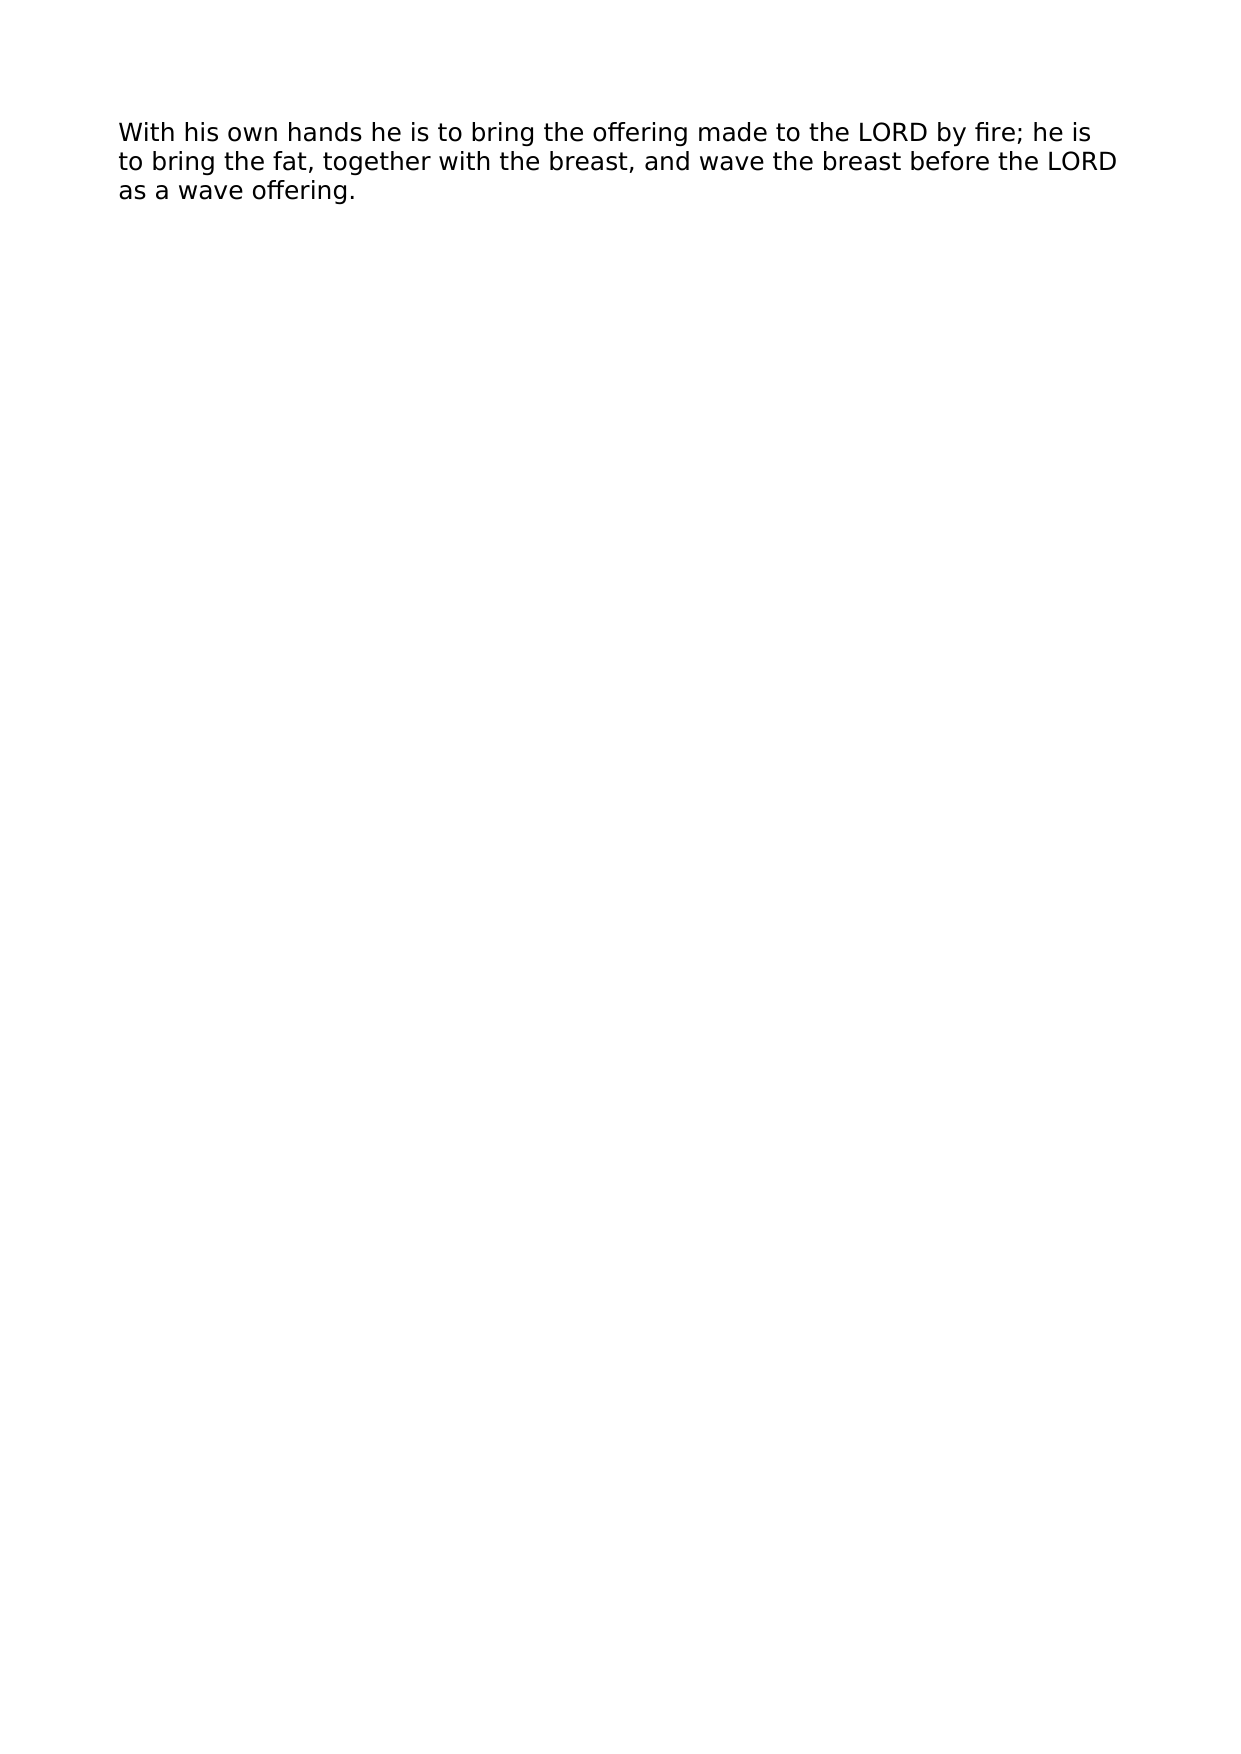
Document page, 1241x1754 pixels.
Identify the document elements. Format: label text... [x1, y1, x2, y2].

text With his own hands he is to bring the offering made to the LORD by fire; he is to bring the fat, together with the breast, and wave the breast before the LORD as a wave offering. [118, 118, 1122, 206]
